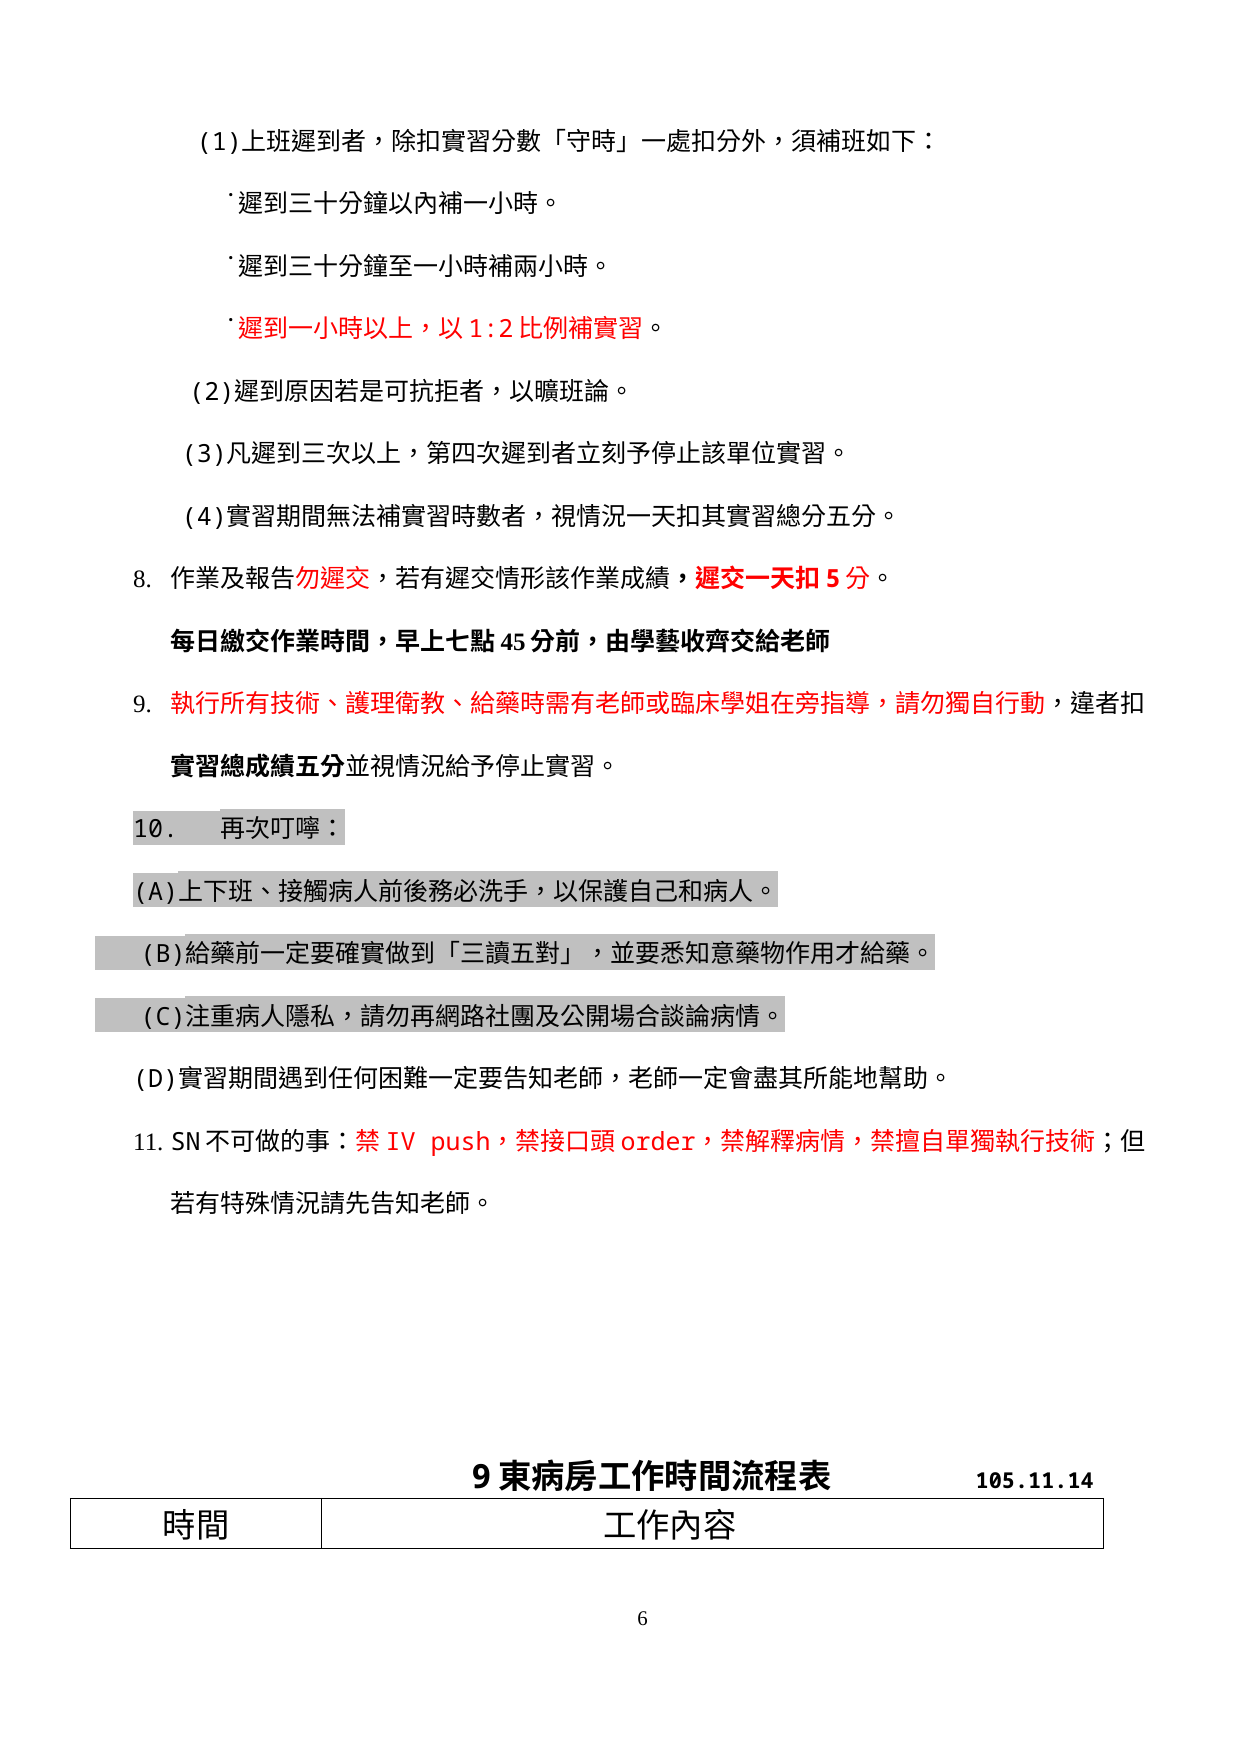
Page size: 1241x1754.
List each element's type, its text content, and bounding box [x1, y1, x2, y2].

table_cell ˙遲到三十分鐘至一小時補兩小時。 [133, 223, 997, 285]
table_cell ˙遲到三十分鐘以內補一小時。 [133, 160, 997, 222]
text (D)實習期間遇到任何困難一定要告知老師，老師一定會盡其所能地幫助。 [95, 1035, 1152, 1097]
text (C)注重病人隱私，請勿再網路社團及公開場合談論病情。 [95, 972, 1152, 1035]
table_header 工作內容 [322, 1499, 1103, 1547]
text (B)給藥前一定要確實做到「三讀五對」，並要悉知意藥物作用才給藥。 [95, 910, 1152, 972]
list 執行所有技術、護理衛教、給藥時需有老師或臨床學姐在旁指導，請勿獨自行動，違者扣實習總成績五分並視情況給予停止實習。 [133, 660, 1152, 785]
text 9東病房工作時間流程表 105.11.14 [133, 1449, 1152, 1498]
table_header (1)上班遲到者，除扣實習分數「守時」一處扣分外，須補班如下： [133, 98, 997, 160]
text 每日繳交作業時間，早上七點45分前，由學藝收齊交給老師 [170, 597, 1152, 660]
text (A)上下班、接觸病人前後務必洗手，以保護自己和病人。 [95, 847, 1152, 910]
table_cell ˙遲到一小時以上，以1:2比例補實習。 [133, 285, 997, 347]
list 作業及報告勿遲交，若有遲交情形該作業成績，遲交一天扣5分。 [133, 535, 1152, 597]
table_cell (3)凡遲到三次以上，第四次遲到者立刻予停止該單位實習。 (4)實習期間無法補實習時數者，視情況一天扣其實習總分五分。 [133, 410, 997, 535]
table_header 時間 [71, 1499, 321, 1547]
list SN不可做的事：禁IV push，禁接口頭order，禁解釋病情，禁擅自單獨執行技術；但若有特殊情況請先告知老師。 [133, 1097, 1152, 1222]
table_cell (2)遲到原因若是可抗拒者，以曠班論。 [133, 348, 997, 410]
list 再次叮嚀： [133, 785, 1152, 847]
